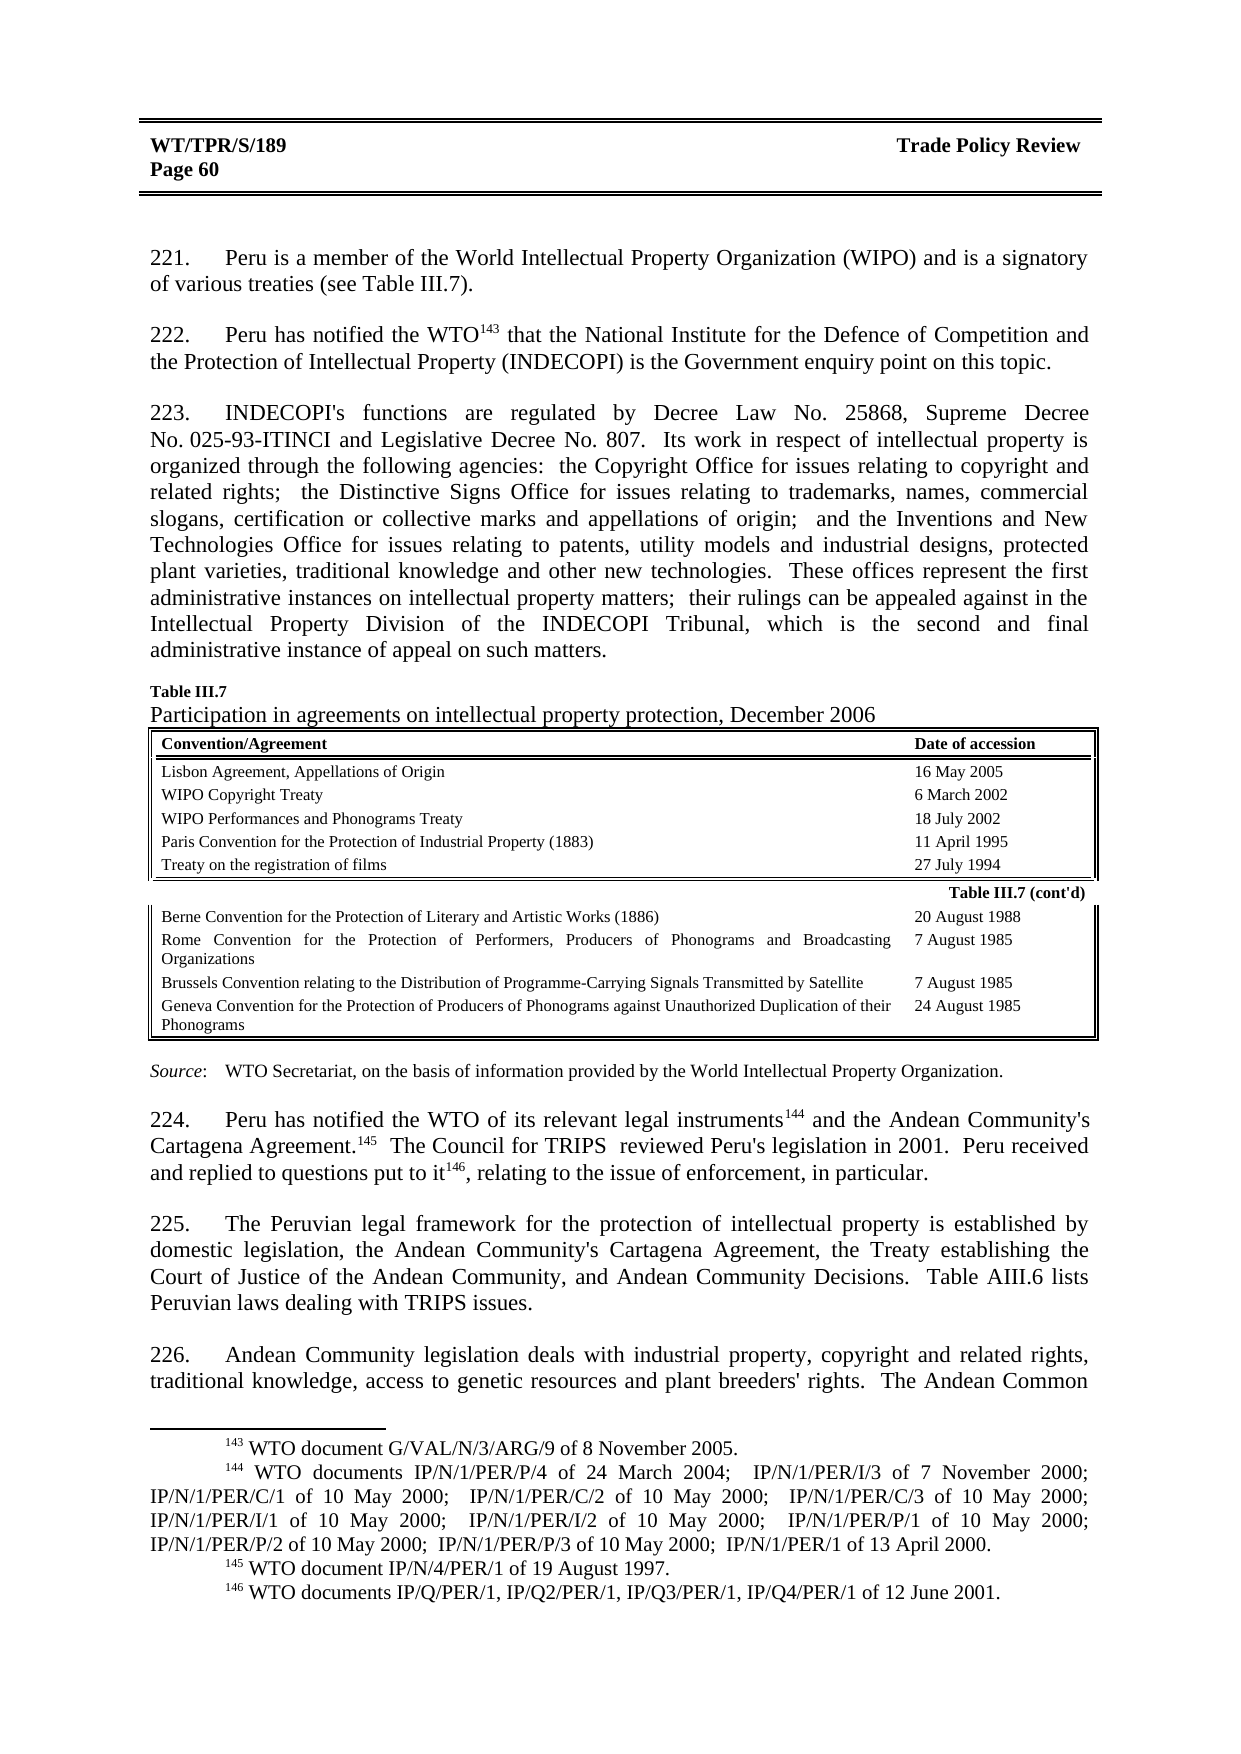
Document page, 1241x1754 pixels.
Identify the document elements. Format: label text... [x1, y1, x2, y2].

list INDECOPI's functions are regulated by Decree Law No. 25868, Supreme Decree No. 025‑93‑ITINCI and Legislative Decree No. 807. Its work in respect of intellectual property is organized through the following agencies: the Copyright Office for issues relating to copyright and related rights; the Distinctive Signs Office for issues relating to trademarks, names, commercial slogans, certification or collective marks and appellations of origin; and the Inventions and New Technologies Office for issues relating to patents, utility models and industrial designs, protected plant varieties, traditional knowledge and other new technologies. These offices represent the first administrative instances on intellectual property matters; their rulings can be appealed against in the Intellectual Property Division of the INDECOPI Tribunal, which is the second and final administrative instance of appeal on such matters. [150, 399, 1090, 663]
table_cell 6 March 2002 [903, 783, 1094, 806]
list The Peruvian legal framework for the protection of intellectual property is established by domestic legislation, the Andean Community's Cartagena Agreement, the Treaty establishing the Court of Justice of the Andean Community, and Andean Community Decisions. Table AIII.6 lists Peruvian laws dealing with TRIPS issues. [150, 1210, 1090, 1316]
table_cell 7 August 1985 [903, 928, 1094, 970]
table_cell [150, 876, 903, 904]
list Peru has notified the WTO of its relevant legal instruments and the Andean Community's Cartagena Agreement. The Council for TRIPS reviewed Peru's legislation in 2001. Peru received and replied to questions put to it, relating to the issue of enforcement, in particular. [150, 1106, 1090, 1185]
table_cell 11 April 1995 [903, 830, 1094, 853]
text Source: WTO Secretariat, on the basis of information provided by the World Intellectual Property Organization. [150, 1059, 1090, 1081]
text Participation in agreements on intellectual property protection, December 2006 [150, 701, 1090, 727]
text Table III.7 [150, 682, 1090, 701]
table_cell 20 August 1988 [903, 905, 1094, 928]
table_cell 27 July 1994 [903, 853, 1094, 876]
list WTO documents IP/Q/PER/1, IP/Q2/PER/1, IP/Q3/PER/1, IP/Q4/PER/1 of 12 June 2001. [150, 1580, 1090, 1604]
list WTO documents IP/N/1/PER/P/4 of 24 March 2004; IP/N/1/PER/I/3 of 7 November 2000; IP/N/1/PER/C/1 of 10 May 2000; IP/N/1/PER/C/2 of 10 May 2000; IP/N/1/PER/C/3 of 10 May 2000; IP/N/1/PER/I/1 of 10 May 2000; IP/N/1/PER/I/2 of 10 May 2000; IP/N/1/PER/P/1 of 10 May 2000; IP/N/1/PER/P/2 of 10 May 2000; IP/N/1/PER/P/3 of 10 May 2000; IP/N/1/PER/1 of 13 April 2000. [150, 1459, 1090, 1556]
table_cell Paris Convention for the Protection of Industrial Property (1883) [152, 830, 903, 853]
table_cell Rome Convention for the Protection of Performers, Producers of Phonograms and Broadcasting Organizations [152, 928, 903, 970]
table_cell Treaty on the registration of films [152, 853, 903, 876]
table_cell Geneva Convention for the Protection of Producers of Phonograms against Unauthorized Duplication of their Phonograms [152, 994, 903, 1036]
list Peru has notified the WTO that the National Institute for the Defence of Competition and the Protection of Intellectual Property (INDECOPI) is the Government enquiry point on this topic. [150, 322, 1090, 374]
table_cell WIPO Copyright Treaty [152, 783, 903, 806]
table_cell 16 May 2005 [903, 755, 1097, 783]
list Andean Community legislation deals with industrial property, copyright and related rights, traditional knowledge, access to genetic resources and plant breeders' rights. The Andean Common [150, 1341, 1090, 1393]
table_cell Table III.7 (cont'd) [903, 876, 1097, 904]
table_cell WIPO Performances and Phonograms Treaty [152, 806, 903, 830]
table_cell 7 August 1985 [903, 970, 1094, 994]
list WTO document IP/N/4/PER/1 of 19 August 1997. [150, 1556, 1090, 1580]
table_header Convention/Agreement [152, 732, 903, 755]
table_header Date of accession [903, 732, 1094, 755]
list WTO document G/VAL/N/3/ARG/9 of 8 November 2005. [150, 1436, 1090, 1459]
table_cell 18 July 2002 [903, 806, 1094, 830]
table_cell Brussels Convention relating to the Distribution of Programme-Carrying Signals Transmitted by Satellite [152, 970, 903, 994]
list Peru is a member of the World Intellectual Property Organization (WIPO) and is a signatory of various treaties (see Table III.7). [150, 244, 1090, 297]
table_cell Lisbon Agreement, Appellations of Origin [150, 755, 903, 783]
table_cell 24 August 1985 [903, 994, 1094, 1036]
table_cell Berne Convention for the Protection of Literary and Artistic Works (1886) [152, 905, 903, 928]
